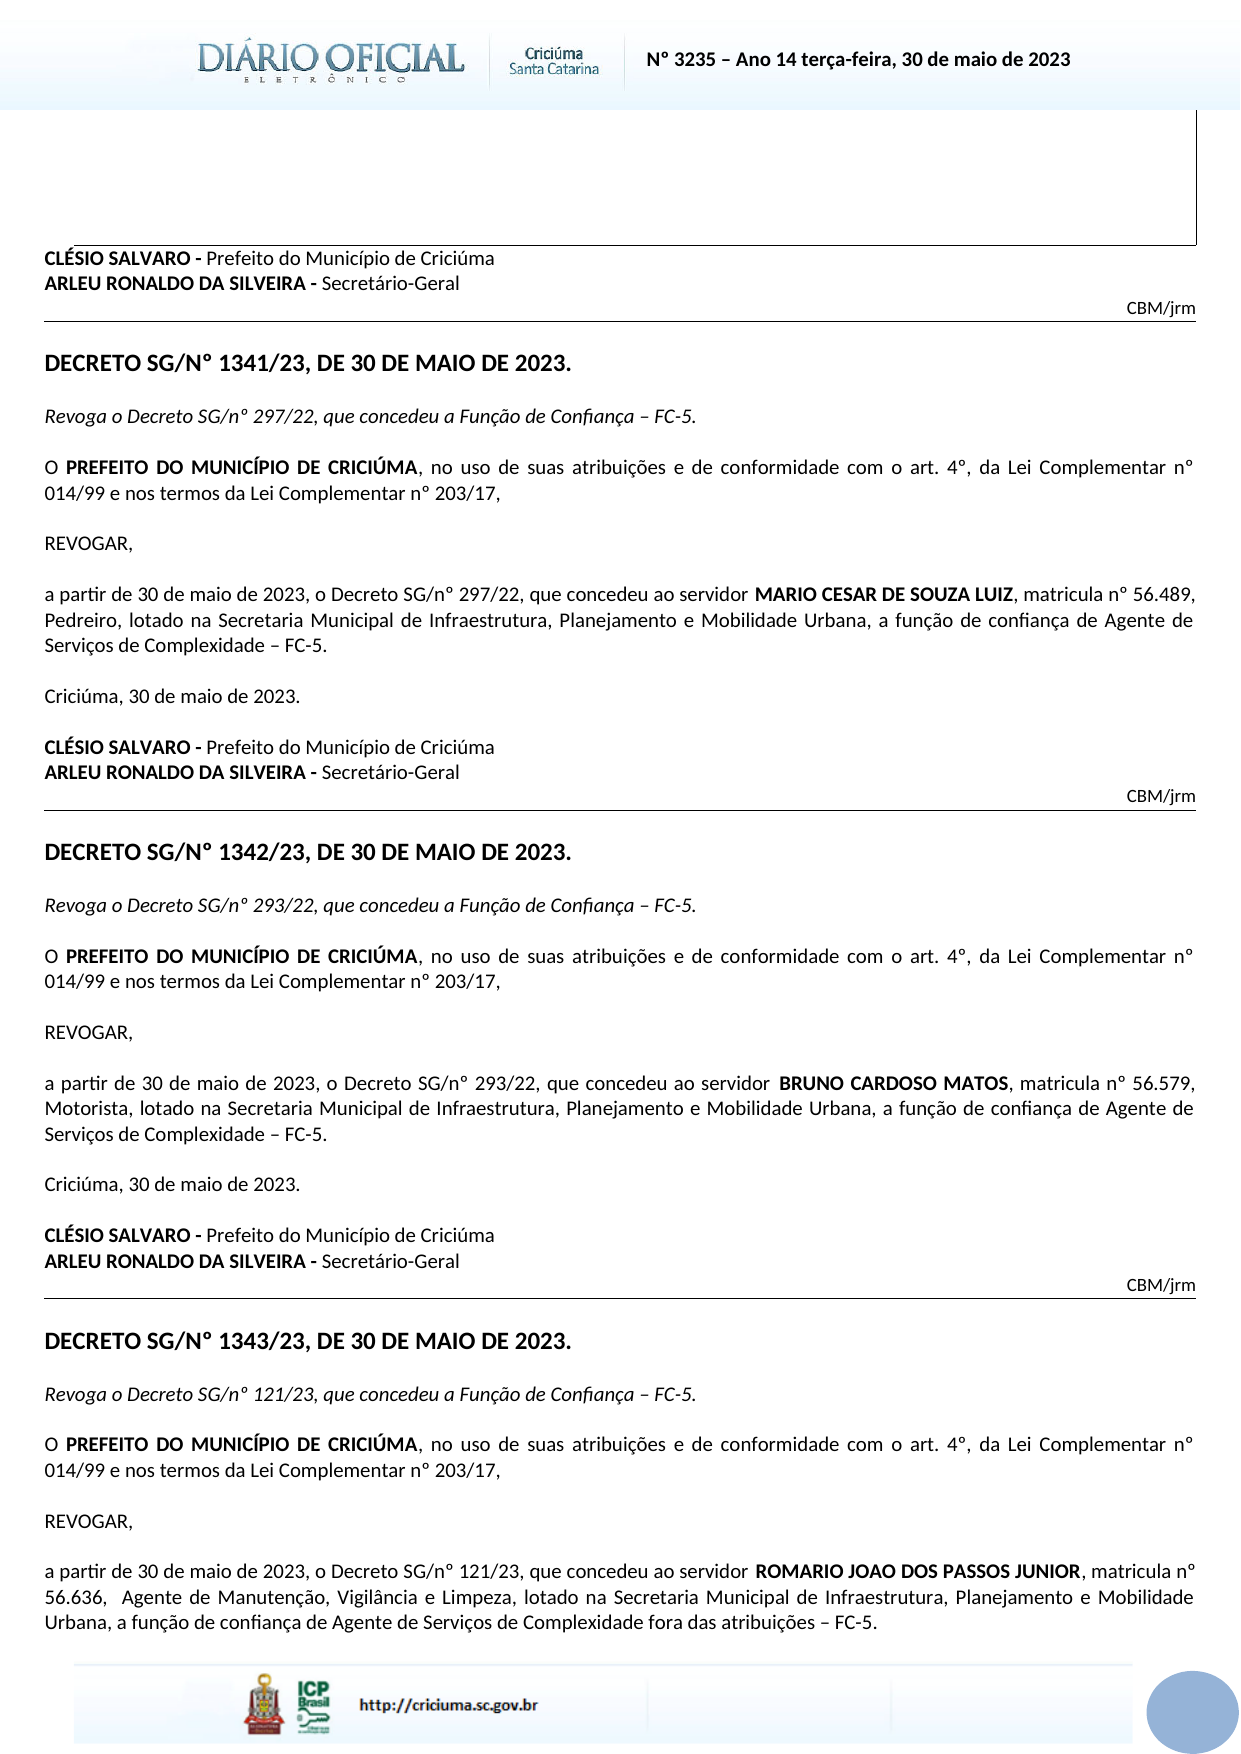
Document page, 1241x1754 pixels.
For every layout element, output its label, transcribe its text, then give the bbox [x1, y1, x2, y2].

text a partir de 30 de maio de 2023, o Decreto SG/nº 293/22, que concedeu ao servidor BRUNO CARDOSO MATOS, matricula nº 56.579, Motorista, lotado na Secretaria Municipal de Infraestrutura, Planejamento e Mobilidade Urbana, a função de confiança de Agente de Serviços de Complexidade – FC-5. [44, 1070, 1196, 1146]
text CBM/jrm [44, 1273, 1196, 1298]
text a partir de 30 de maio de 2023, o Decreto SG/nº 121/23, que concedeu ao servidor ROMARIO JOAO DOS PASSOS JUNIOR, matricula nº 56.636, Agente de Manutenção, Vigilância e Limpeza, lotado na Secretaria Municipal de Infraestrutura, Planejamento e Mobilidade Urbana, a função de confiança de Agente de Serviços de Complexidade fora das atribuições – FC-5. [44, 1559, 1196, 1635]
text CLÉSIO SALVARO - Prefeito do Município de Criciúma [44, 734, 1196, 759]
text Revoga o Decreto SG/nº 297/22, que concedeu a Função de Confiança – FC-5. [44, 403, 1196, 429]
text CLÉSIO SALVARO - Prefeito do Município de Criciúma [44, 245, 1196, 271]
text REVOGAR, [44, 531, 1196, 556]
text Revoga o Decreto SG/nº 121/23, que concedeu a Função de Confiança – FC-5. [44, 1381, 1196, 1406]
text DECRETO SG/Nº 1342/23, DE 30 DE MAIO DE 2023. [44, 836, 1196, 867]
text DECRETO SG/Nº 1343/23, DE 30 DE MAIO DE 2023. [44, 1325, 1196, 1355]
text Revoga o Decreto SG/nº 293/22, que concedeu a Função de Confiança – FC-5. [44, 892, 1196, 917]
text O PREFEITO DO MUNICÍPIO DE CRICIÚMA, no uso de suas atribuições e de conformidade com o art. 4º, da Lei Complementar nº 014/99 e nos termos da Lei Complementar nº 203/17, [44, 1432, 1196, 1482]
text O PREFEITO DO MUNICÍPIO DE CRICIÚMA, no uso de suas atribuições e de conformidade com o art. 4º, da Lei Complementar nº 014/99 e nos termos da Lei Complementar nº 203/17, [44, 454, 1196, 505]
text ARLEU RONALDO DA SILVEIRA - Secretário-Geral [44, 759, 1196, 785]
text Criciúma, 30 de maio de 2023. [44, 683, 1196, 708]
text Criciúma, 30 de maio de 2023. [44, 1172, 1196, 1197]
text ARLEU RONALDO DA SILVEIRA - Secretário-Geral [44, 1248, 1196, 1273]
text CBM/jrm [44, 785, 1196, 810]
text DECRETO SG/Nº 1341/23, DE 30 DE MAIO DE 2023. [44, 347, 1196, 378]
text REVOGAR, [44, 1019, 1196, 1044]
text O PREFEITO DO MUNICÍPIO DE CRICIÚMA, no uso de suas atribuições e de conformidade com o art. 4º, da Lei Complementar nº 014/99 e nos termos da Lei Complementar nº 203/17, [44, 943, 1196, 994]
text CLÉSIO SALVARO - Prefeito do Município de Criciúma [44, 1222, 1196, 1248]
text a partir de 30 de maio de 2023, o Decreto SG/nº 297/22, que concedeu ao servidor MARIO CESAR DE SOUZA LUIZ, matricula nº 56.489, Pedreiro, lotado na Secretaria Municipal de Infraestrutura, Planejamento e Mobilidade Urbana, a função de confiança de Agente de Serviços de Complexidade – FC-5. [44, 581, 1196, 658]
text CBM/jrm [44, 296, 1196, 321]
text ARLEU RONALDO DA SILVEIRA - Secretário-Geral [44, 271, 1196, 296]
text REVOGAR, [44, 1508, 1196, 1533]
